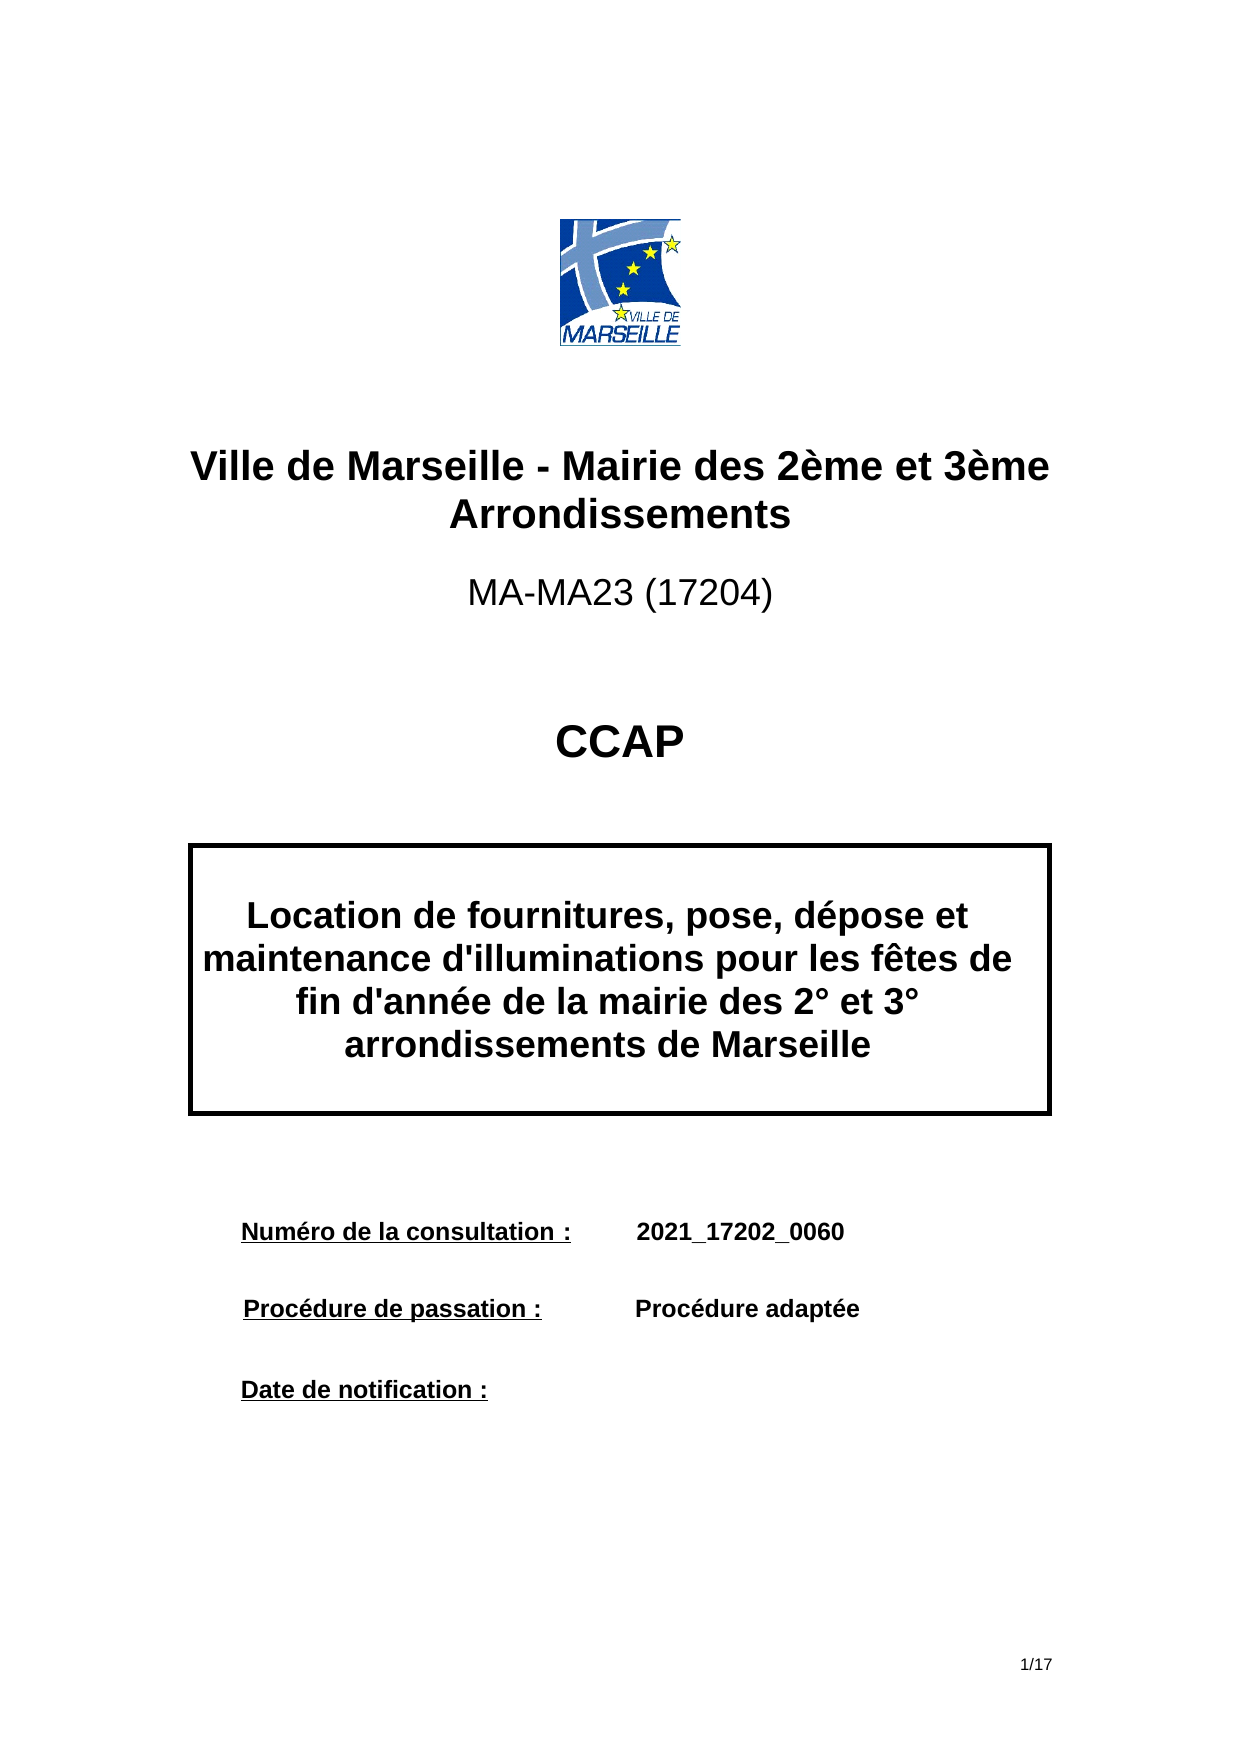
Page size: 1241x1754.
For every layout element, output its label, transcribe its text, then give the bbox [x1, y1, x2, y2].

text CCAP [188, 714, 1052, 767]
text Procédure de passation : Procédure adaptée [243, 1294, 1052, 1322]
text Date de notification : [241, 1375, 1052, 1404]
text Numéro de la consultation : 2021_17202_0060 [241, 1217, 1052, 1246]
text Ville de Marseille - Mairie des 2ème et 3ème Arrondissements [188, 441, 1052, 537]
text Location de fournitures, pose, dépose et maintenance d'illuminations pour les fêtes de fin d'année de la mairie des 2° et 3° arrondissements de Marseille [193, 886, 1047, 1066]
text MA-MA23 (17204) [188, 571, 1052, 614]
